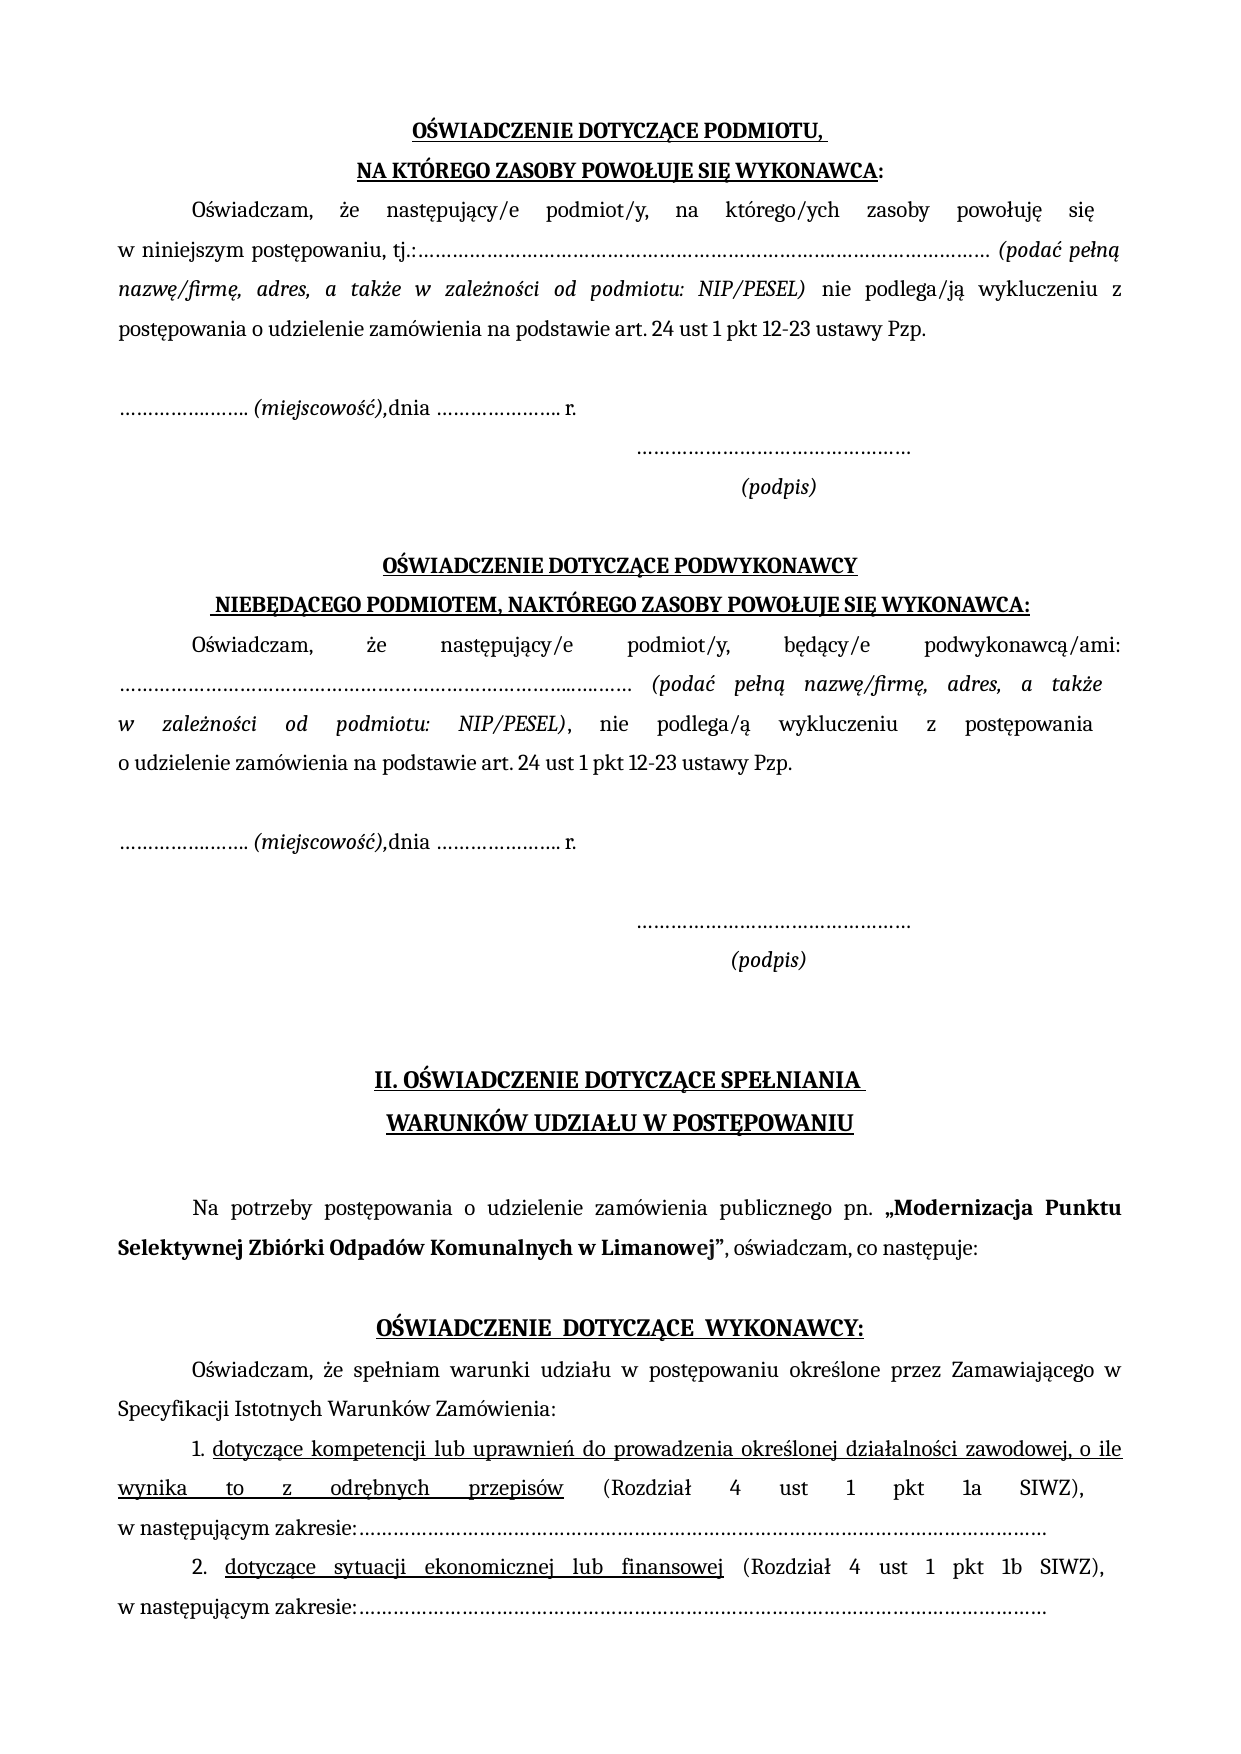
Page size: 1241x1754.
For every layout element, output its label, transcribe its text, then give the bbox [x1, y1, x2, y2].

text Oświadczam, że spełniam warunki udziału w postępowaniu określone przez Zamawiającego w Specyfikacji Istotnych Warunków Zamówienia: [118, 1357, 1122, 1422]
text ………………………………………… [118, 908, 1122, 934]
text Na potrzeby postępowania o udzielenie zamówienia publicznego pn. „Modernizacja Punktu Selektywnej Zbiórki Odpadów Komunalnych w Limanowej”, oświadczam, co następuje: [118, 1195, 1122, 1261]
text OŚWIADCZENIE DOTYCZĄCE PODWYKONAWCY [118, 552, 1122, 579]
text NIEBĘDĄCEGO PODMIOTEM, NAKTÓREGO ZASOBY POWOŁUJE SIĘ WYKONAWCA: [118, 592, 1122, 618]
text 2. dotyczące sytuacji ekonomicznej lub finansowej (Rozdział 4 ust 1 pkt 1b SIWZ), w następującym zakresie:………………………………………………………………………………………………………… [118, 1554, 1122, 1620]
text (podpis) [561, 473, 1122, 500]
text 1. dotyczące kompetencji lub uprawnień do prowadzenia określonej działalności zawodowej, o ile wynika to z odrębnych przepisów (Rozdział 4 ust 1 pkt 1a SIWZ), w następującym zakresie:………………………………………………………………………………………………………… [118, 1436, 1122, 1541]
text OŚWIADCZENIE DOTYCZĄCE WYKONAWCY: [118, 1313, 1122, 1342]
list Oświadczam, że następujący/e podmiot/y, na którego/ych zasoby powołuję się w niniejszym postępowaniu, tj.:……………………………………………………………….……………………… (podać pełną nazwę/firmę, adres, a także w zależności od podmiotu: NIP/PESEL) nie podlega/ją wykluczeniu z postępowania o udzielenie zamówienia na podstawie art. 24 ust 1 pkt 12-23 ustawy Pzp. [118, 197, 1122, 342]
text …………….……. (miejscowość),dnia …………………. r. [118, 355, 1122, 421]
text (podpis) [561, 947, 1122, 973]
text …………….……. (miejscowość),dnia …………………. r. [118, 829, 1122, 855]
text ………………………………………… [118, 434, 1122, 460]
text OŚWIADCZENIE DOTYCZĄCE PODMIOTU, [118, 118, 1122, 144]
text II. OŚWIADCZENIE DOTYCZĄCE SPEŁNIANIA WARUNKÓW UDZIAŁU W POSTĘPOWANIU [118, 1066, 1122, 1137]
text NA KTÓREGO ZASOBY POWOŁUJE SIĘ WYKONAWCA: [118, 158, 1122, 184]
list Oświadczam, że następujący/e podmiot/y, będący/e podwykonawcą/ami: ……………………………………………………………………..….…… (podać pełną nazwę/firmę, adres, a także w zależności od podmiotu: NIP/PESEL), nie podlega/ą wykluczeniu z postępowania o udzielenie zamówienia na podstawie art. 24 ust 1 pkt 12-23 ustawy Pzp. [118, 631, 1122, 776]
